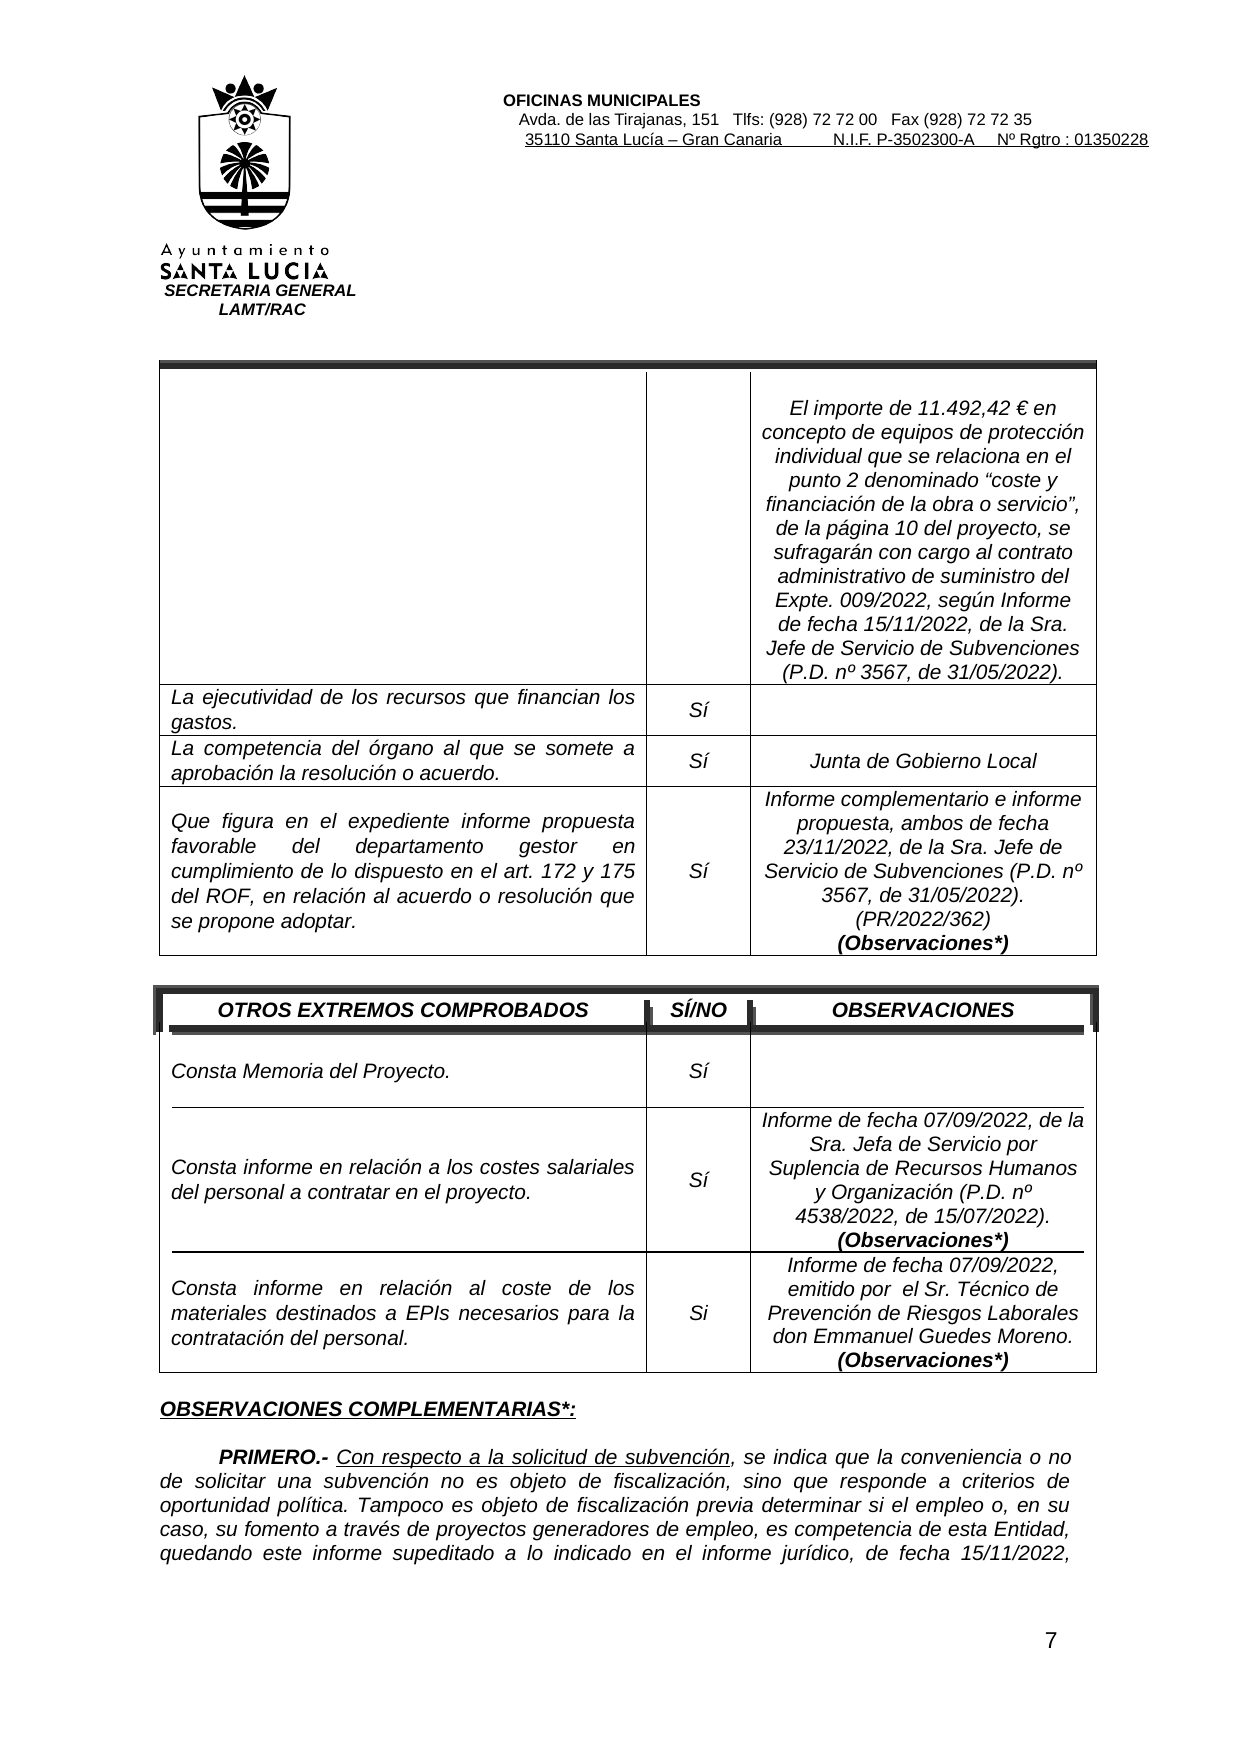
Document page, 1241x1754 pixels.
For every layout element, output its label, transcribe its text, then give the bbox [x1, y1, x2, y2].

table_cell Que figura en el expediente informe propuesta favorable del departamento gestor en cumplimiento de lo dispuesto en el art. 172 y 175 del ROF, en relación al acuerdo o resolución que se propone adoptar. [160, 787, 646, 954]
table_header SÍ/NO [647, 994, 750, 1022]
table_cell [751, 685, 1096, 735]
table_cell Junta de Gobierno Local [751, 736, 1096, 786]
text PRIMERO.- Con respecto a la solicitud de subvención, se indica que la conveniencia o no de solicitar una subvención no es objeto de fiscalización, sino que responde a criterios de oportunidad política. Tampoco es objeto de fiscalización previa determinar si el empleo o, en su caso, su fomento a través de proyectos generadores de empleo, es competencia de esta Entidad, quedando este informe supeditado a lo indicado en el informe jurídico, de fecha 15/11/2022, [159, 1445, 1072, 1565]
table_header OBSERVACIONES [750, 994, 1090, 1022]
table_cell [751, 1022, 1096, 1107]
table_cell La ejecutividad de los recursos que financian los gastos. [160, 685, 646, 735]
table_cell Sí [647, 787, 750, 954]
table_cell Informe de fecha 07/09/2022, emitido por el Sr. Técnico de Prevención de Riesgos Laborales don Emmanuel Guedes Moreno. (Observaciones*) [751, 1251, 1096, 1372]
table_cell Sí [647, 736, 750, 786]
table_cell Consta Memoria del Proyecto. [160, 1022, 646, 1107]
table_cell La competencia del órgano al que se somete a aprobación la resolución o acuerdo. [160, 736, 646, 786]
text OBSERVACIONES COMPLEMENTARIAS*: [159, 1397, 1072, 1421]
table_cell [160, 372, 646, 684]
table_cell Consta informe en relación al coste de los materiales destinados a EPIs necesarios para la contratación del personal. [160, 1251, 646, 1372]
table_cell Sí [647, 1108, 750, 1251]
table_cell El importe de 11.492,42 € en concepto de equipos de protección individual que se relaciona en el punto 2 denominado “coste y financiación de la obra o servicio”, de la página 10 del proyecto, se sufragarán con cargo al contrato administrativo de suministro del Expte. 009/2022, según Informe de fecha 15/11/2022, de la Sra. Jefe de Servicio de Subvenciones (P.D. nº 3567, de 31/05/2022). [751, 372, 1096, 684]
table_cell [647, 372, 750, 684]
table_cell Informe de fecha 07/09/2022, de la Sra. Jefa de Servicio por Suplencia de Recursos Humanos y Organización (P.D. nº 4538/2022, de 15/07/2022). (Observaciones*) [751, 1107, 1096, 1251]
table_cell Sí [647, 685, 750, 735]
table_cell Si [647, 1253, 750, 1372]
table_cell Sí [647, 1035, 750, 1107]
table_header OTROS EXTREMOS COMPROBADOS [166, 994, 647, 1022]
table_cell Informe complementario e informe propuesta, ambos de fecha 23/11/2022, de la Sra. Jefe de Servicio de Subvenciones (P.D. nº 3567, de 31/05/2022). (PR/2022/362) (Observaciones*) [751, 787, 1096, 954]
table_cell Consta informe en relación a los costes salariales del personal a contratar en el proyecto. [160, 1107, 646, 1251]
